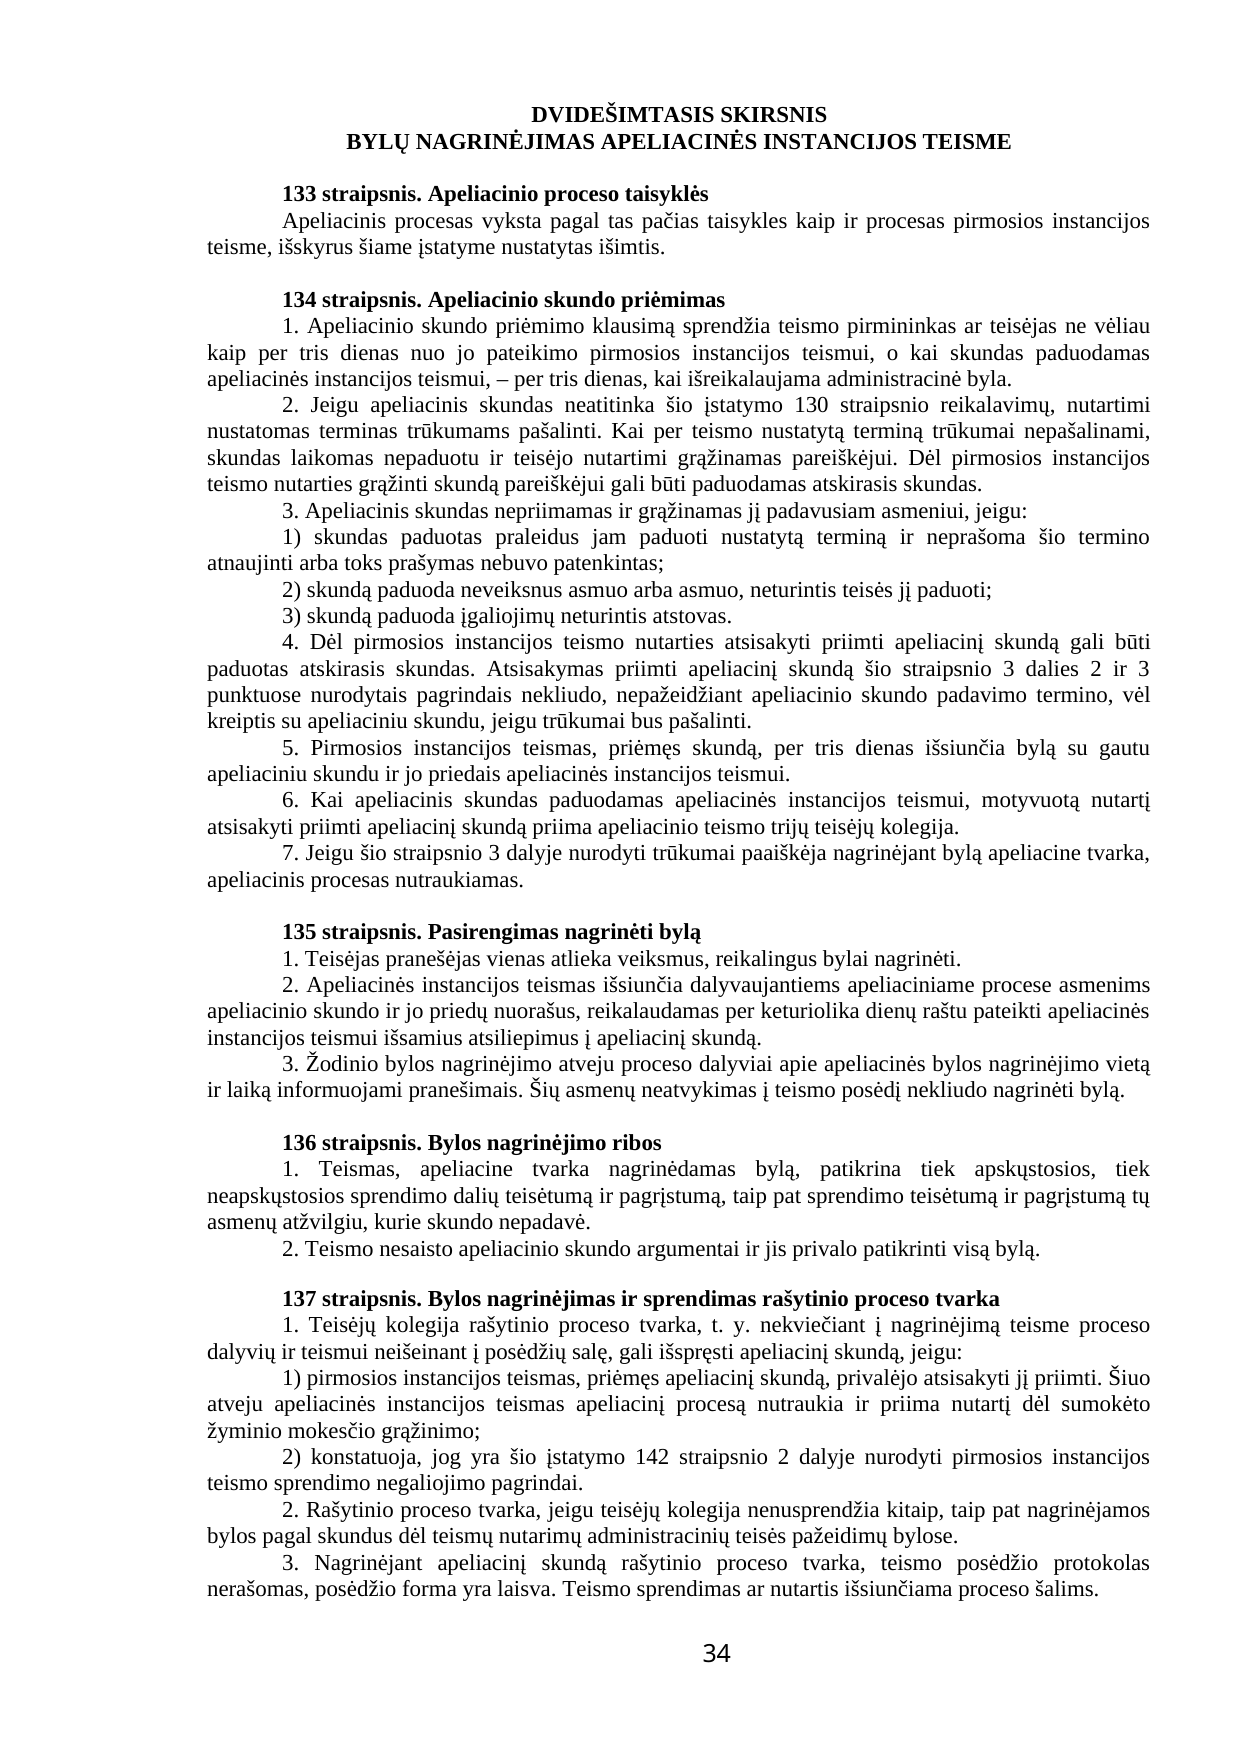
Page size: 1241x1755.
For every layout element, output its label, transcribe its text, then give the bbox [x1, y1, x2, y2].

text Apeliacinis procesas vyksta pagal tas pačias taisykles kaip ir procesas pirmosios instancijos teisme, išskyrus šiame įstatyme nustatytas išimtis. [207, 207, 1152, 259]
text 2. Rašytinio proceso tvarka, jeigu teisėjų kolegija nenusprendžia kitaip, taip pat nagrinėjamos bylos pagal skundus dėl teismų nutarimų administracinių teisės pažeidimų bylose. [207, 1496, 1152, 1548]
text 2) skundą paduoda neveiksnus asmuo arba asmuo, neturintis teisės jį paduoti; [207, 576, 1152, 602]
text 2. Teismo nesaisto apeliacinio skundo argumentai ir jis privalo patikrinti visą bylą. [207, 1234, 1152, 1261]
text 1. Teisėjų kolegija rašytinio proceso tvarka, t. y. nekviečiant į nagrinėjimą teisme proceso dalyvių ir teismui neišeinant į posėdžių salę, gali išspręsti apeliacinį skundą, jeigu: [207, 1311, 1152, 1364]
text 135 straipsnis. Pasirengimas nagrinėti bylą [207, 918, 1152, 945]
text 1) skundas paduotas praleidus jam paduoti nustatytą terminą ir neprašoma šio termino atnaujinti arba toks prašymas nebuvo patenkintas; [207, 523, 1152, 576]
text 2) konstatuoja, jog yra šio įstatymo 142 straipsnio 2 dalyje nurodyti pirmosios instancijos teismo sprendimo negaliojimo pagrindai. [207, 1443, 1152, 1496]
text 133 straipsnis. Apeliacinio proceso taisyklės [207, 180, 1152, 207]
text 7. Jeigu šio straipsnio 3 dalyje nurodyti trūkumai paaiškėja nagrinėjant bylą apeliacine tvarka, apeliacinis procesas nutraukiamas. [207, 839, 1152, 892]
text 1. Teismas, apeliacine tvarka nagrinėdamas bylą, patikrina tiek apskųstosios, tiek neapskųstosios sprendimo dalių teisėtumą ir pagrįstumą, taip pat sprendimo teisėtumą ir pagrįstumą tų asmenų atžvilgiu, kurie skundo nepadavė. [207, 1156, 1152, 1234]
text 3) skundą paduoda įgaliojimų neturintis atstovas. [207, 602, 1152, 628]
text 3. Nagrinėjant apeliacinį skundą rašytinio proceso tvarka, teismo posėdžio protokolas nerašomas, posėdžio forma yra laisva. Teismo sprendimas ar nutartis išsiunčiama proceso šalims. [207, 1548, 1152, 1601]
text 3. Apeliacinis skundas nepriimamas ir grąžinamas jį padavusiam asmeniui, jeigu: [207, 497, 1152, 523]
text 137 straipsnis. Bylos nagrinėjimas ir sprendimas rašytinio proceso tvarka [207, 1285, 1152, 1311]
text 6. Kai apeliacinis skundas paduodamas apeliacinės instancijos teismui, motyvuotą nutartį atsisakyti priimti apeliacinį skundą priima apeliacinio teismo trijų teisėjų kolegija. [207, 787, 1152, 839]
text 2. Apeliacinės instancijos teismas išsiunčia dalyvaujantiems apeliaciniame procese asmenims apeliacinio skundo ir jo priedų nuorašus, reikalaudamas per keturiolika dienų raštu pateikti apeliacinės instancijos teismui išsamius atsiliepimus į apeliacinį skundą. [207, 971, 1152, 1050]
text 1. Teisėjas pranešėjas vienas atlieka veiksmus, reikalingus bylai nagrinėti. [207, 945, 1152, 971]
text 136 straipsnis. Bylos nagrinėjimo ribos [207, 1129, 1152, 1156]
text 4. Dėl pirmosios instancijos teismo nutarties atsisakyti priimti apeliacinį skundą gali būti paduotas atskirasis skundas. Atsisakymas priimti apeliacinį skundą šio straipsnio 3 dalies 2 ir 3 punktuose nurodytais pagrindais nekliudo, nepažeidžiant apeliacinio skundo padavimo termino, vėl kreiptis su apeliaciniu skundu, jeigu trūkumai bus pašalinti. [207, 628, 1152, 734]
text 2. Jeigu apeliacinis skundas neatitinka šio įstatymo 130 straipsnio reikalavimų, nutartimi nustatomas terminas trūkumams pašalinti. Kai per teismo nustatytą terminą trūkumai nepašalinami, skundas laikomas nepaduotu ir teisėjo nutartimi grąžinamas pareiškėjui. Dėl pirmosios instancijos teismo nutarties grąžinti skundą pareiškėjui gali būti paduodamas atskirasis skundas. [207, 391, 1152, 497]
text 1. Apeliacinio skundo priėmimo klausimą sprendžia teismo pirmininkas ar teisėjas ne vėliau kaip per tris dienas nuo jo pateikimo pirmosios instancijos teismui, o kai skundas paduodamas apeliacinės instancijos teismui, – per tris dienas, kai išreikalaujama administracinė byla. [207, 312, 1152, 391]
text 1) pirmosios instancijos teismas, priėmęs apeliacinį skundą, privalėjo atsisakyti jį priimti. Šiuo atveju apeliacinės instancijos teismas apeliacinį procesą nutraukia ir priima nutartį dėl sumokėto žyminio mokesčio grąžinimo; [207, 1364, 1152, 1443]
text 3. Žodinio bylos nagrinėjimo atveju proceso dalyviai apie apeliacinės bylos nagrinėjimo vietą ir laiką informuojami pranešimais. Šių asmenų neatvykimas į teismo posėdį nekliudo nagrinėti bylą. [207, 1050, 1152, 1103]
text 134 straipsnis. Apeliacinio skundo priėmimas [207, 286, 1152, 312]
text 5. Pirmosios instancijos teismas, priėmęs skundą, per tris dienas išsiunčia bylą su gautu apeliaciniu skundu ir jo priedais apeliacinės instancijos teismui. [207, 734, 1152, 787]
text BYLŲ NAGRINĖJIMAS APELIACINĖS INSTANCIJOS TEISME [207, 128, 1152, 154]
text DVIDEŠIMTASIS SKIRSNIS [207, 101, 1152, 128]
